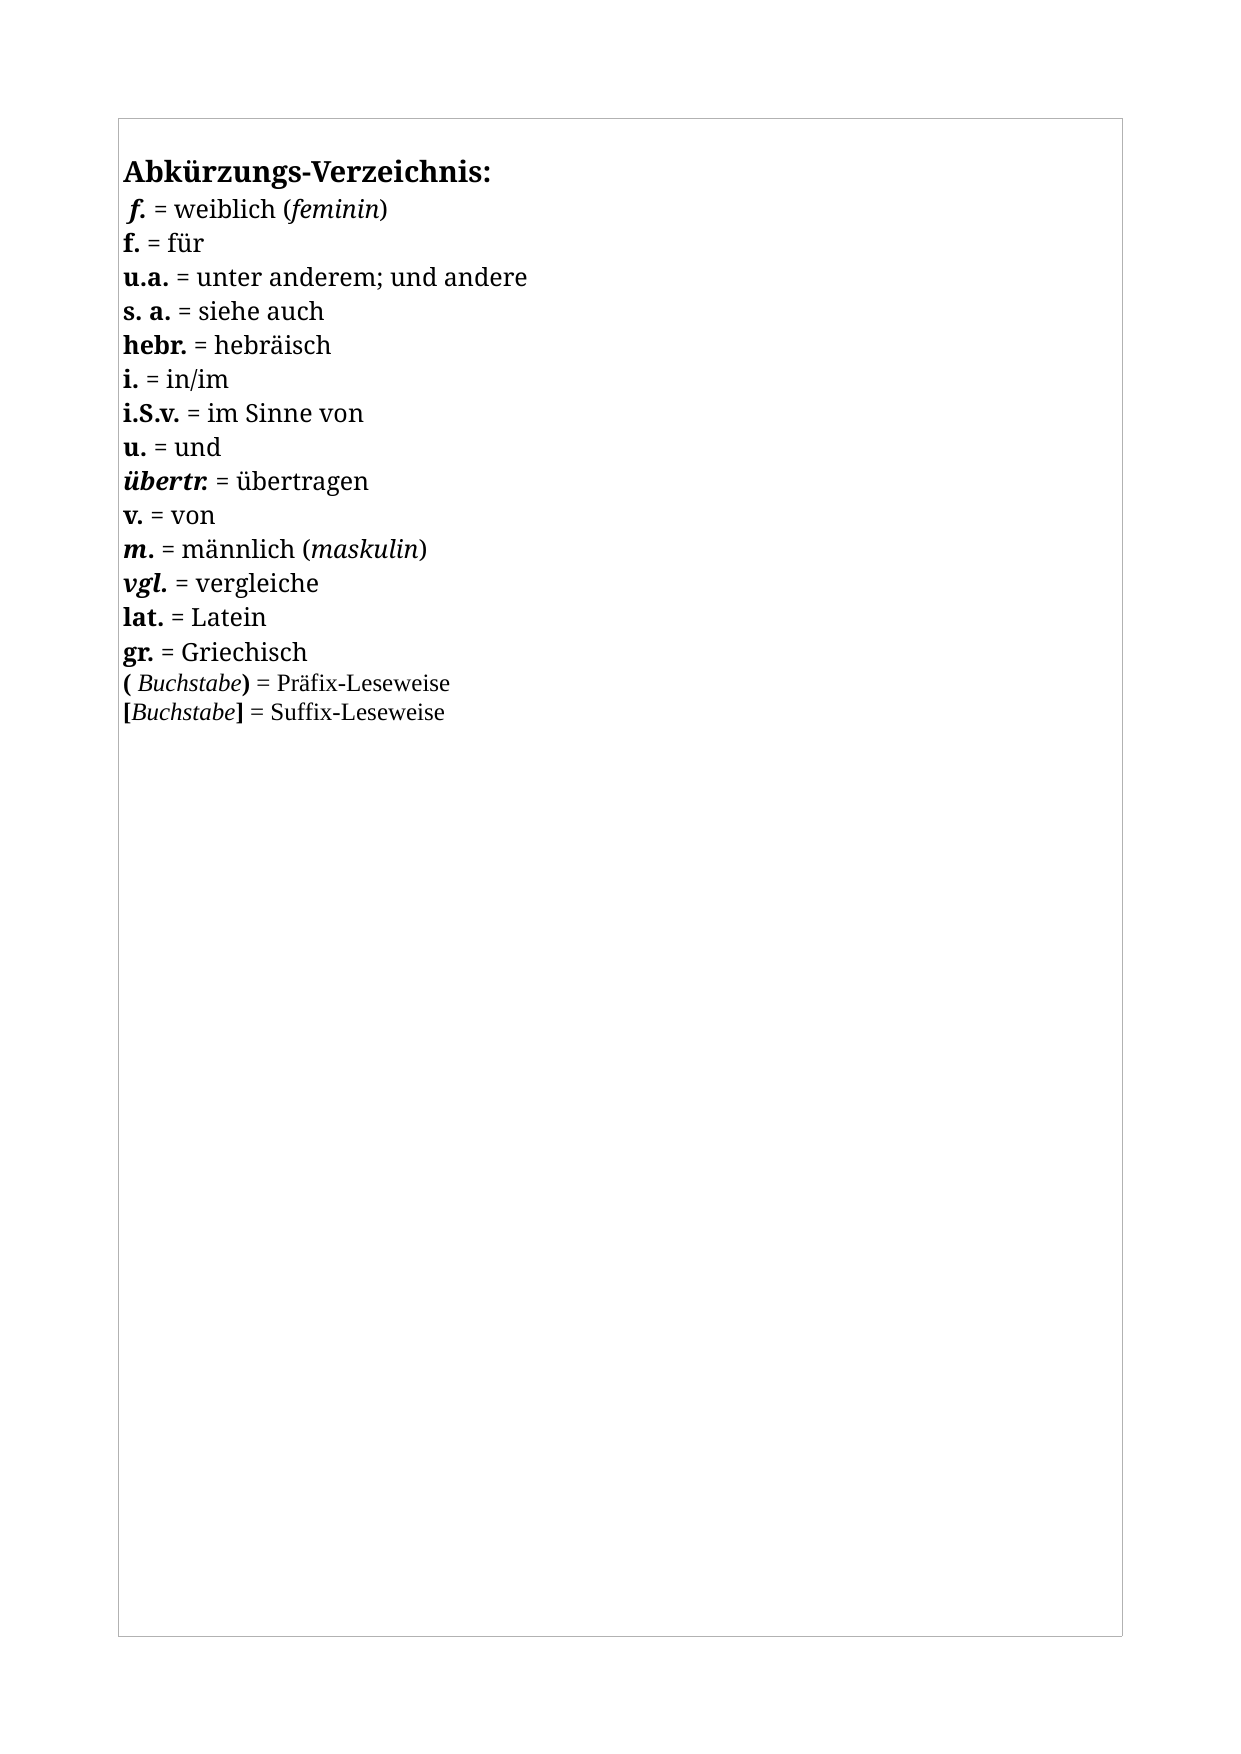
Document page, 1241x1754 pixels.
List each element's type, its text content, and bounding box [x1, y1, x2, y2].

text v. = von [123, 498, 1117, 532]
text [Buchstabe] = Suffix-Leseweise [123, 697, 1117, 726]
text u.a. = unter anderem; und andere [123, 259, 1117, 293]
text f. = weiblich (feminin) [123, 191, 1117, 225]
text s. a. = siehe auch [123, 293, 1117, 328]
text hebr. = hebräisch [123, 328, 1117, 362]
text lat. = Latein [123, 600, 1117, 634]
text m. = männlich (maskulin) [123, 532, 1117, 566]
text vgl. = vergleiche [123, 566, 1117, 600]
text i.S.v. = im Sinne von [123, 396, 1117, 430]
text f. = für [123, 225, 1117, 259]
text i. = in/im [123, 362, 1117, 396]
text gr. = Griechisch [123, 634, 1117, 668]
text ( Buchstabe) = Präfix-Leseweise [123, 668, 1117, 697]
text Abkürzungs-Verzeichnis: [123, 152, 1117, 191]
text u. = und [123, 430, 1117, 464]
text übertr. = übertragen [123, 464, 1117, 498]
